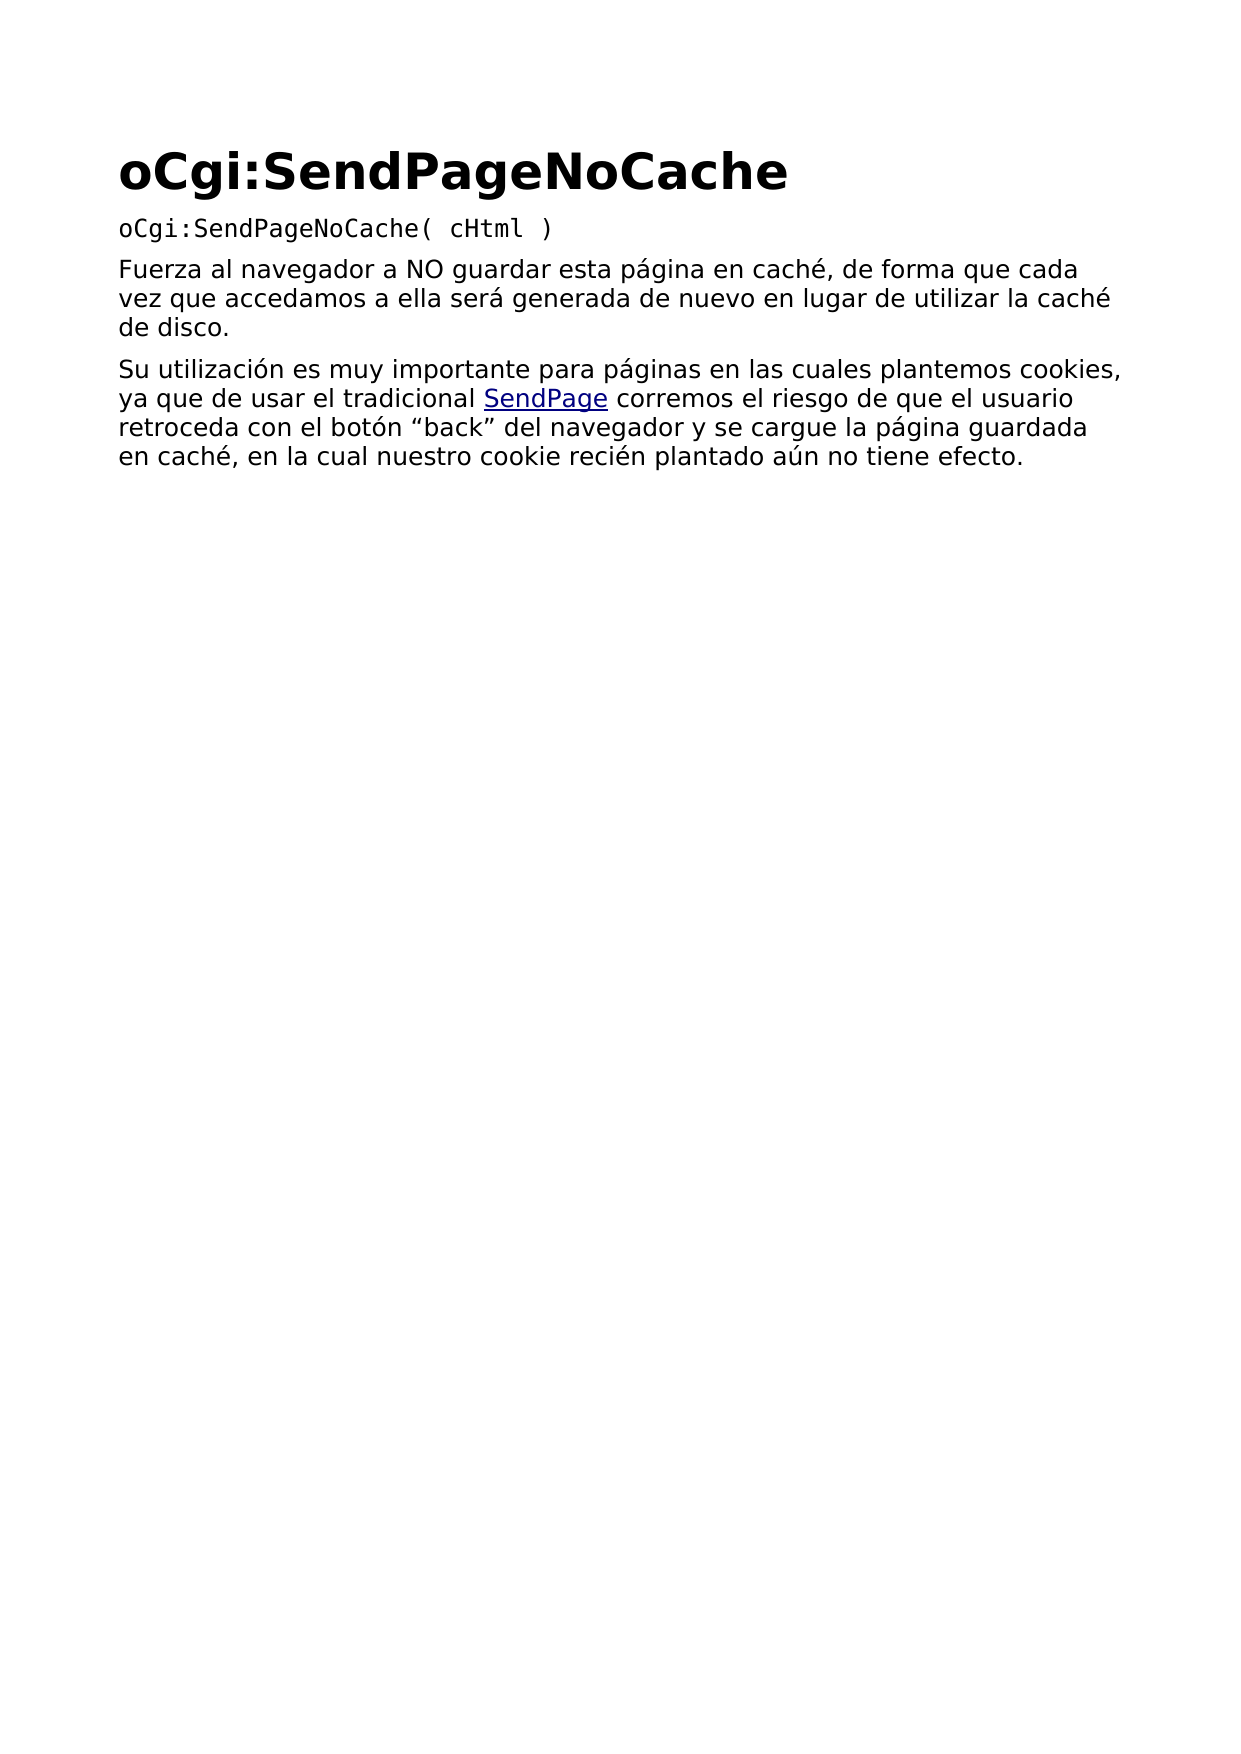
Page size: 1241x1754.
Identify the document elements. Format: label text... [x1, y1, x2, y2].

text Su utilización es muy importante para páginas en las cuales plantemos cookies, ya que de usar el tradicional SendPage corremos el riesgo de que el usuario retroceda con el botón “back” del navegador y se cargue la página guardada en caché, en la cual nuestro cookie recién plantado aún no tiene efecto. [118, 355, 1122, 471]
text Fuerza al navegador a NO guardar esta página en caché, de forma que cada vez que accedamos a ella será generada de nuevo en lugar de utilizar la caché de disco. [118, 255, 1122, 342]
subtitle oCgi:SendPageNoCache [118, 143, 1122, 201]
text oCgi:SendPageNoCache( cHtml ) [118, 214, 1122, 243]
